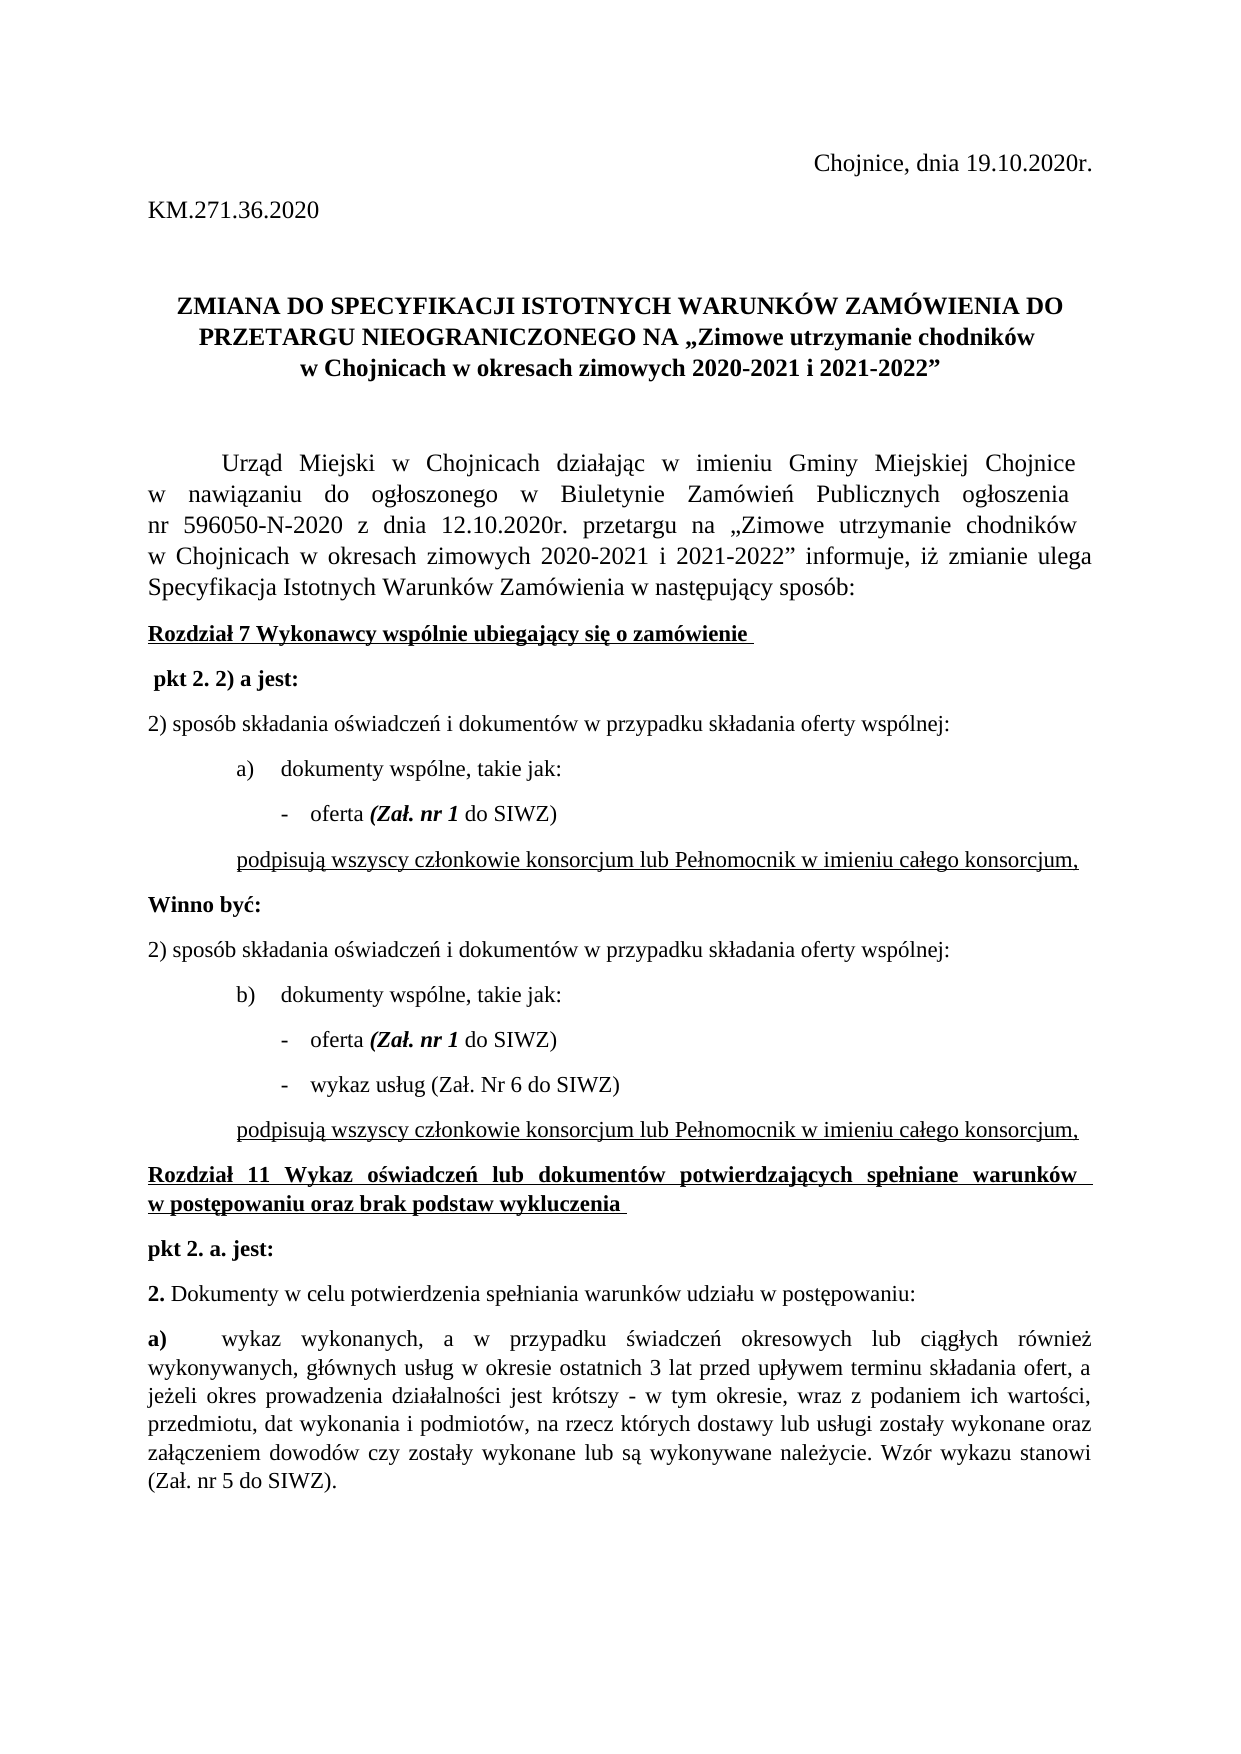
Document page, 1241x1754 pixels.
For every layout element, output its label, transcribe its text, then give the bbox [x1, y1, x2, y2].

text pkt 2. a. jest: [148, 1235, 1093, 1261]
text Rozdział 11 Wykaz oświadczeń lub dokumentów potwierdzających spełniane warunków [148, 1161, 1093, 1184]
text ZMIANA DO SPECYFIKACJI ISTOTNYCH WARUNKÓW ZAMÓWIENIA DO PRZETARGU NIEOGRANICZONEGO NA „Zimowe utrzymanie chodników w Chojnicach w okresach zimowych 2020-2021 i 2021-2022” [148, 291, 1093, 382]
text 2. Dokumenty w celu potwierdzenia spełniania warunków udziału w postępowaniu: [148, 1280, 1093, 1306]
text w postępowaniu oraz brak podstaw wykluczenia [148, 1185, 1093, 1216]
text pkt 2. 2) a jest: [148, 665, 1093, 692]
list oferta (Zał. nr 1 do SIWZ) [281, 801, 1093, 827]
list dokumenty wspólne, takie jak: [236, 755, 1093, 782]
list dokumenty wspólne, takie jak: [236, 981, 1093, 1007]
text KM.271.36.2020 [148, 195, 1093, 224]
list wykaz wykonanych, a w przypadku świadczeń okresowych lub ciągłych również wykonywanych, głównych usług w okresie ostatnich 3 lat przed upływem terminu składania ofert, a jeżeli okres prowadzenia działalności jest krótszy - w tym okresie, wraz z podaniem ich wartości, przedmiotu, dat wykonania i podmiotów, na rzecz których dostawy lub usługi zostały wykonane oraz załączeniem dowodów czy zostały wykonane lub są wykonywane należycie. Wzór wykazu stanowi (Zał. nr 5 do SIWZ). [148, 1325, 1093, 1494]
list 2) sposób składania oświadczeń i dokumentów w przypadku składania oferty wspólnej: [148, 710, 1093, 737]
text Rozdział 7 Wykonawcy wspólnie ubiegający się o zamówienie [148, 620, 1093, 646]
list wykaz usług (Zał. Nr 6 do SIWZ) [281, 1071, 1093, 1097]
text podpisują wszyscy członkowie konsorcjum lub Pełnomocnik w imieniu całego konsorcjum, [236, 846, 1093, 872]
text podpisują wszyscy członkowie konsorcjum lub Pełnomocnik w imieniu całego konsorcjum, [236, 1116, 1093, 1143]
text Chojnice, dnia 19.10.2020r. [148, 148, 1093, 176]
text Urząd Miejski w Chojnicach działając w imieniu Gminy Miejskiej Chojnice w nawiązaniu do ogłoszonego w Biuletynie Zamówień Publicznych ogłoszenia nr 596050-N-2020 z dnia 12.10.2020r. przetargu na „Zimowe utrzymanie chodników w Chojnicach w okresach zimowych 2020-2021 i 2021-2022” informuje, iż zmianie ulega Specyfikacja Istotnych Warunków Zamówienia w następujący sposób: [148, 448, 1093, 601]
list oferta (Zał. nr 1 do SIWZ) [281, 1026, 1093, 1052]
list 2) sposób składania oświadczeń i dokumentów w przypadku składania oferty wspólnej: [148, 936, 1093, 962]
text Winno być: [148, 891, 1093, 917]
